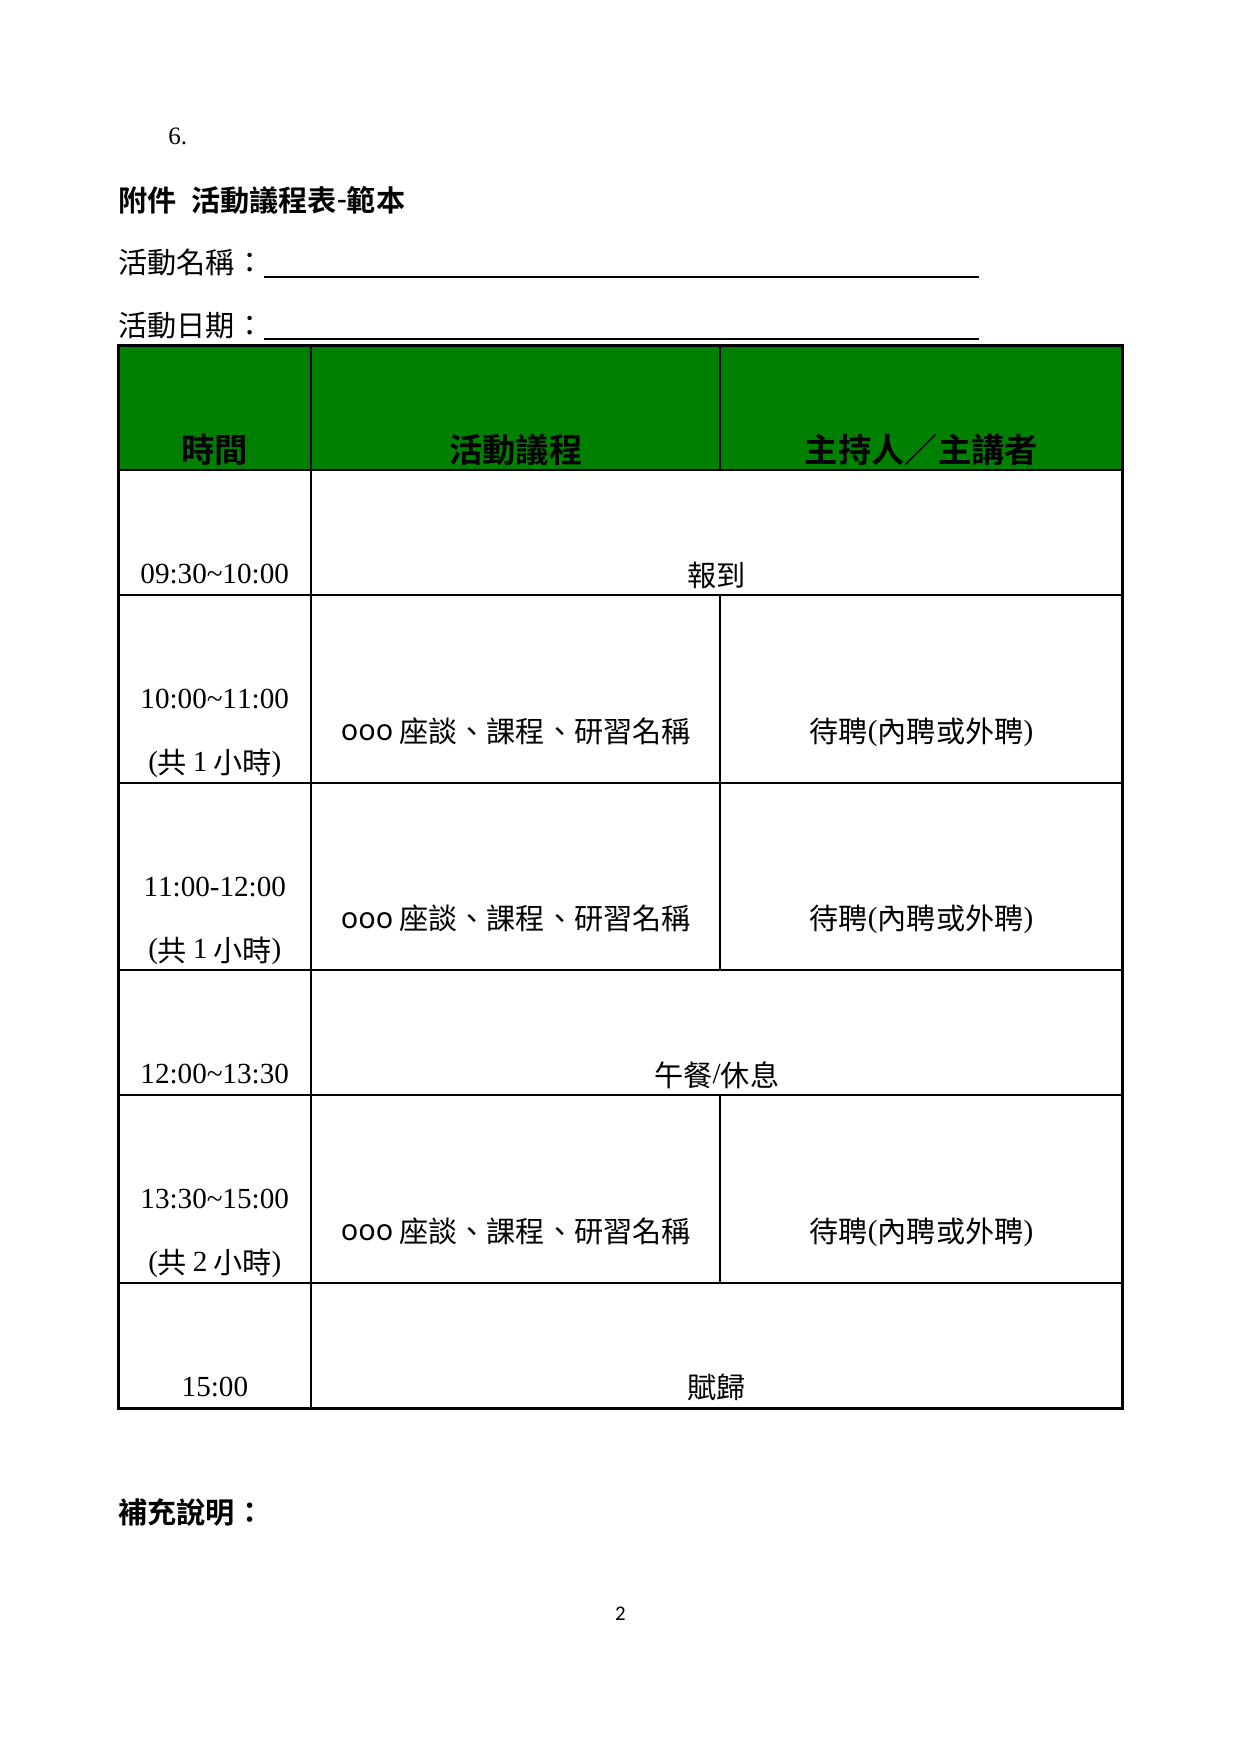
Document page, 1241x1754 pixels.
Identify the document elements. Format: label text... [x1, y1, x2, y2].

text 補充說明： [118, 1469, 1122, 1532]
text 活動名稱： [118, 219, 1122, 282]
table_cell 09:30~10:00 [120, 471, 310, 594]
text 活動日期： [118, 282, 1122, 344]
table_cell 11:00-12:00 (共1小時) [120, 784, 310, 969]
table_cell 待聘(內聘或外聘) [721, 596, 1121, 782]
table_cell 15:00 [120, 1284, 310, 1407]
table_cell 13:30~15:00 (共2小時) [120, 1096, 310, 1282]
table_cell 午餐/休息 [312, 971, 1121, 1094]
table_cell 待聘(內聘或外聘) [721, 1096, 1121, 1282]
table_header 時間 [120, 347, 310, 469]
table_cell 報到 [312, 471, 1121, 594]
table_header 活動議程 [312, 347, 719, 469]
table_header 主持人／主講者 [721, 347, 1121, 469]
table_cell 賦歸 [312, 1284, 1121, 1407]
table_cell 12:00~13:30 [120, 971, 310, 1094]
text 附件 活動議程表-範本 [118, 157, 1122, 219]
table_cell ooo座談、課程、研習名稱 [312, 784, 719, 969]
table_cell ooo座談、課程、研習名稱 [312, 1096, 719, 1282]
table_cell 待聘(內聘或外聘) [721, 784, 1121, 969]
table_cell 10:00~11:00 (共1小時) [120, 596, 310, 782]
table_cell ooo座談、課程、研習名稱 [312, 596, 719, 782]
